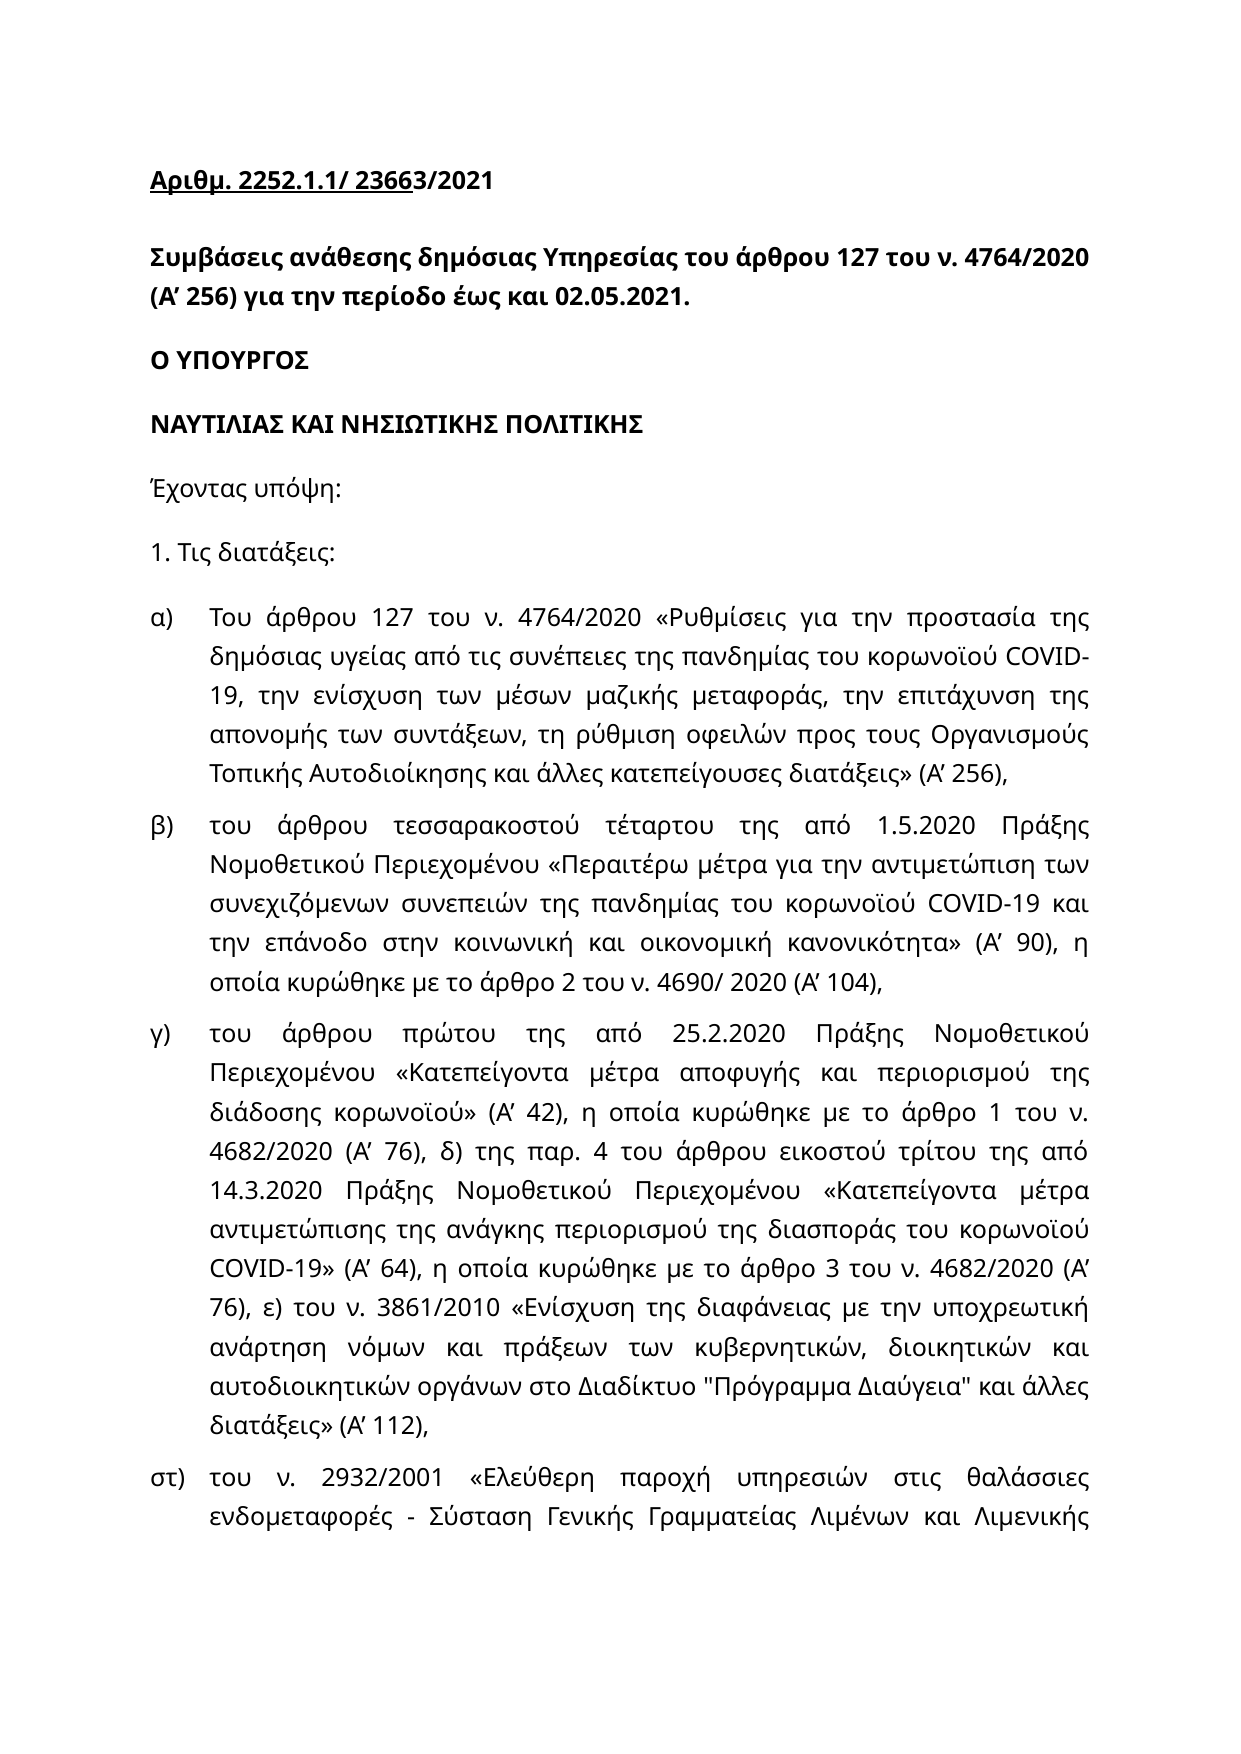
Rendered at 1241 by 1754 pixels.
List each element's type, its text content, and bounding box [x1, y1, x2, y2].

title Αριθμ. 2252.1.1/ 23663/2021 [150, 162, 1090, 197]
text Έχοντας υπόψη: [150, 471, 1090, 505]
list γ) του άρθρου πρώτου της από 25.2.2020 Πράξης Νομοθετικού Περιεχομένου «Κατεπείγοντα μέτρα αποφυγής και περιορισμού της διάδοσης κορωνοϊού» (Α’ 42), η οποία κυρώθηκε με το άρθρο 1 του ν. 4682/2020 (Α’ 76), δ) της παρ. 4 του άρθρου εικοστού τρίτου της από 14.3.2020 Πράξης Νομοθετικού Περιεχομένου «Κατεπείγοντα μέτρα αντιμετώπισης της ανάγκης περιορισμού της διασποράς του κορωνοϊού COVID-19» (Α’ 64), η οποία κυρώθηκε με το άρθρο 3 του ν. 4682/2020 (Α’ 76), ε) του ν. 3861/2010 «Ενίσχυση της διαφάνειας με την υποχρεωτική ανάρτηση νόμων και πράξεων των κυβερνητικών, διοικητικών και αυτοδιοικητικών οργάνων στο Διαδίκτυο "Πρόγραμμα Διαύγεια" και άλλες διατάξεις» (Α’ 112), [150, 1016, 1090, 1442]
text Ο ΥΠΟΥΡΓΟΣ [150, 342, 1090, 377]
list στ) του ν. 2932/2001 «Ελεύθερη παροχή υπηρεσιών στις θαλάσσιες ενδομεταφορές - Σύσταση Γενικής Γραμματείας Λιμένων και Λιμενικής [150, 1459, 1090, 1532]
text ΝΑΥΤΙΛΙΑΣ ΚΑΙ ΝΗΣΙΩΤΙΚΗΣ ΠΟΛΙΤΙΚΗΣ [150, 407, 1090, 441]
text Συμβάσεις ανάθεσης δημόσιας Υπηρεσίας του άρθρου 127 του ν. 4764/2020 (Α’ 256) για την περίοδο έως και 02.05.2021. [150, 239, 1090, 312]
list β) του άρθρου τεσσαρακοστού τέταρτου της από 1.5.2020 Πράξης Νομοθετικού Περιεχομένου «Περαιτέρω μέτρα για την αντιμετώπιση των συνεχιζόμενων συνεπειών της πανδημίας του κορωνοϊού COVID-19 και την επάνοδο στην κοινωνική και οικονομική κανονικότητα» (Α’ 90), η οποία κυρώθηκε με το άρθρο 2 του ν. 4690/ 2020 (Α’ 104), [150, 807, 1090, 998]
list α) Του άρθρου 127 του ν. 4764/2020 «Ρυθμίσεις για την προστασία της δημόσιας υγείας από τις συνέπειες της πανδημίας του κορωνοϊού COVID-19, την ενίσχυση των μέσων μαζικής μεταφοράς, την επιτάχυνση της απονομής των συντάξεων, τη ρύθμιση οφειλών προς τους Οργανισμούς Τοπικής Αυτοδιοίκησης και άλλες κατεπείγουσες διατάξεις» (Α’ 256), [150, 599, 1090, 790]
text 1. Τις διατάξεις: [150, 535, 1090, 569]
